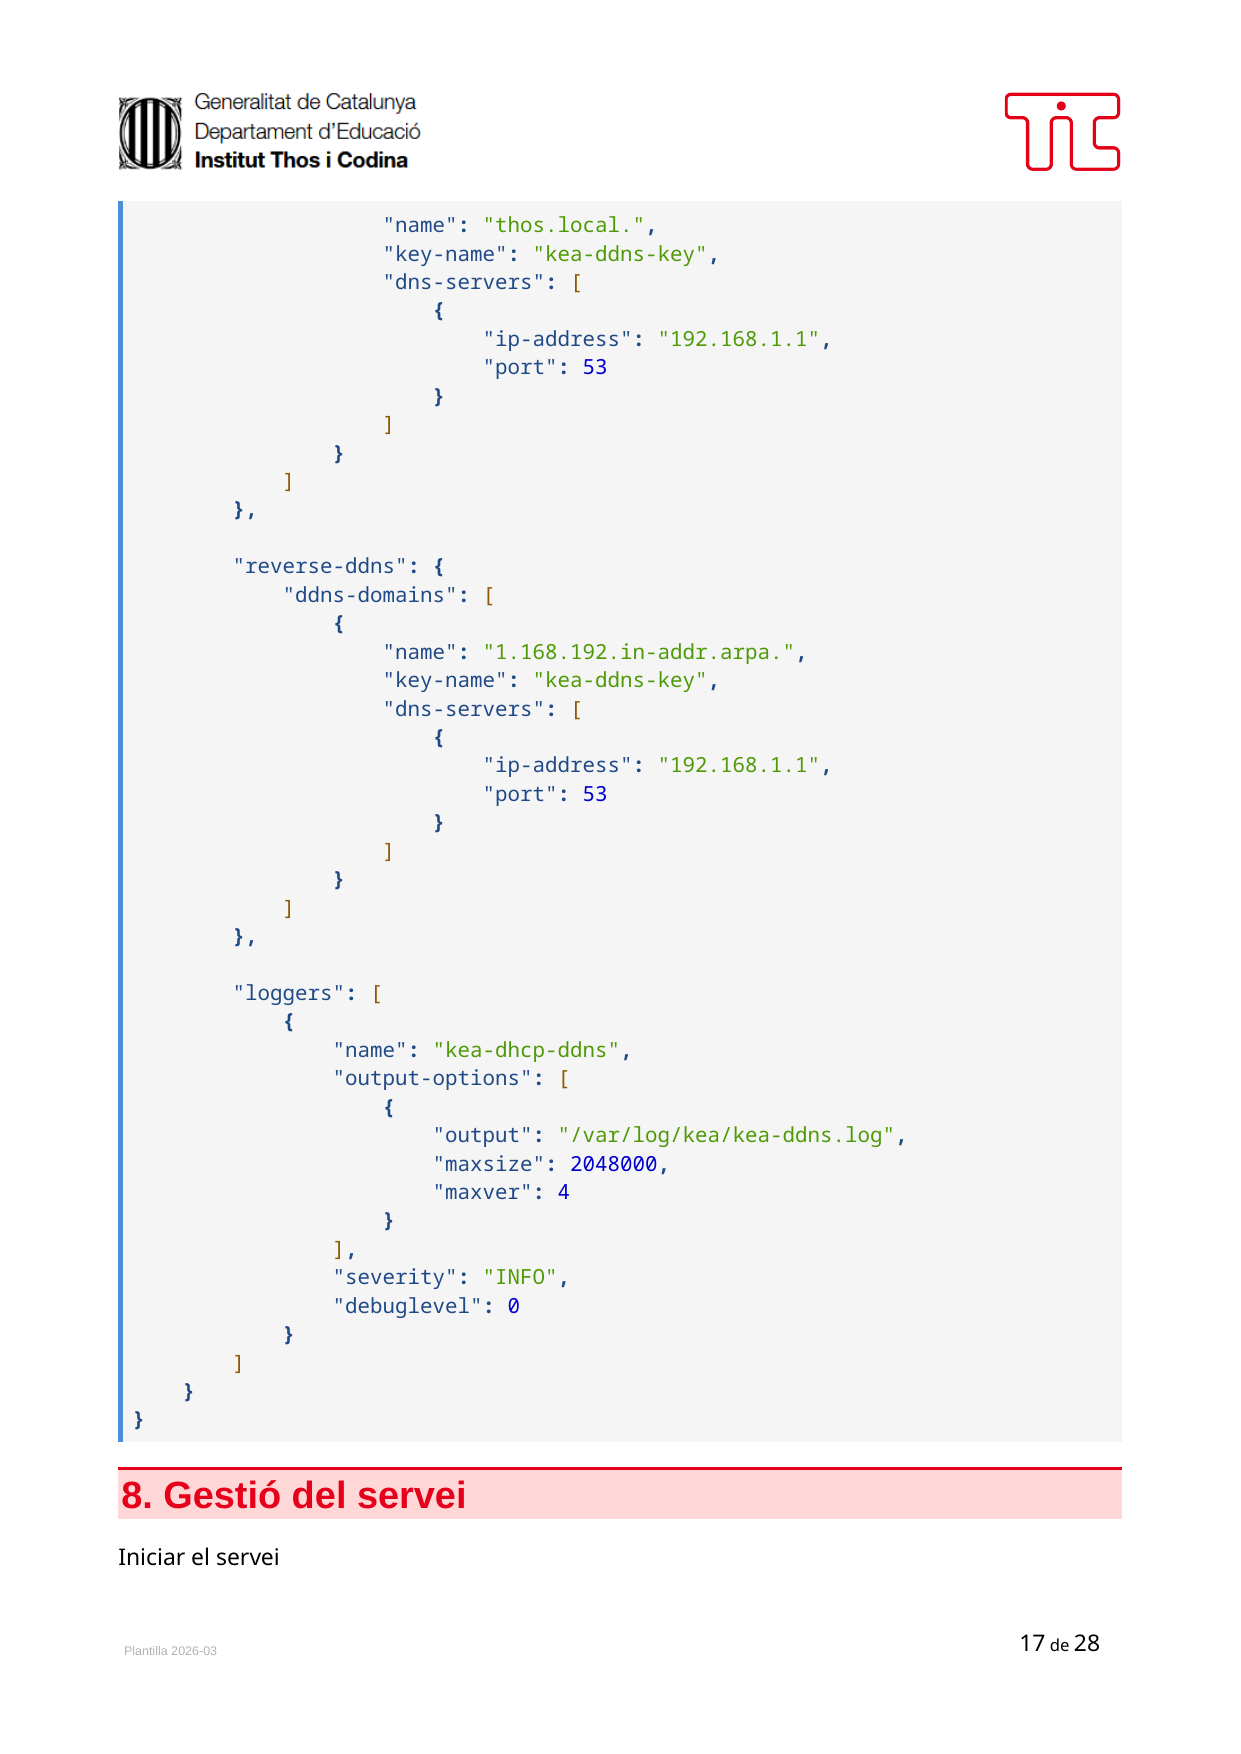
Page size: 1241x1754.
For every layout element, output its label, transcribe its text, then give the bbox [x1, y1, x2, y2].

text Iniciar el servei [118, 1541, 1122, 1572]
picture [1004, 92, 1123, 171]
text "output-options": [ [123, 1063, 1122, 1092]
text ] [123, 1348, 1122, 1376]
subtitle 8. Gestió del servei [118, 1470, 1122, 1519]
text { [123, 1092, 1122, 1120]
text "reverse-ddns": { [123, 551, 1122, 580]
text "ddns-domains": [ [123, 580, 1122, 608]
text } [123, 438, 1122, 466]
text } [123, 1319, 1122, 1348]
text } [123, 807, 1122, 836]
text "loggers": [ [123, 978, 1122, 1006]
text { [123, 608, 1122, 637]
text { [123, 296, 1122, 324]
text "maxver": 4 [123, 1177, 1122, 1206]
text } [123, 1206, 1122, 1234]
text }, [123, 494, 1122, 523]
text "severity": "INFO", [123, 1262, 1122, 1291]
text } [123, 381, 1122, 409]
text "dns-servers": [ [123, 267, 1122, 296]
text "key-name": "kea-ddns-key", [123, 239, 1122, 267]
text "name": "kea-dhcp-ddns", [123, 1035, 1122, 1063]
text }, [123, 921, 1122, 949]
text "name": "1.168.192.in-addr.arpa.", [123, 637, 1122, 665]
text { [123, 722, 1122, 751]
text "name": "thos.local.", [123, 201, 1122, 239]
text "key-name": "kea-ddns-key", [123, 665, 1122, 694]
text } [123, 1376, 1122, 1404]
text ] [123, 466, 1122, 494]
text } [123, 864, 1122, 893]
text "port": 53 [123, 352, 1122, 381]
text "ip-address": "192.168.1.1", [123, 324, 1122, 352]
text "ip-address": "192.168.1.1", [123, 751, 1122, 779]
text } [123, 1404, 1122, 1442]
text "debuglevel": 0 [123, 1291, 1122, 1319]
text ], [123, 1234, 1122, 1262]
text { [123, 1006, 1122, 1035]
text "output": "/var/log/kea/kea-ddns.log", [123, 1120, 1122, 1149]
text "port": 53 [123, 779, 1122, 807]
text ] [123, 836, 1122, 864]
text "dns-servers": [ [123, 694, 1122, 722]
text ] [123, 893, 1122, 921]
text ] [123, 409, 1122, 438]
picture [118, 92, 422, 171]
text "maxsize": 2048000, [123, 1149, 1122, 1177]
